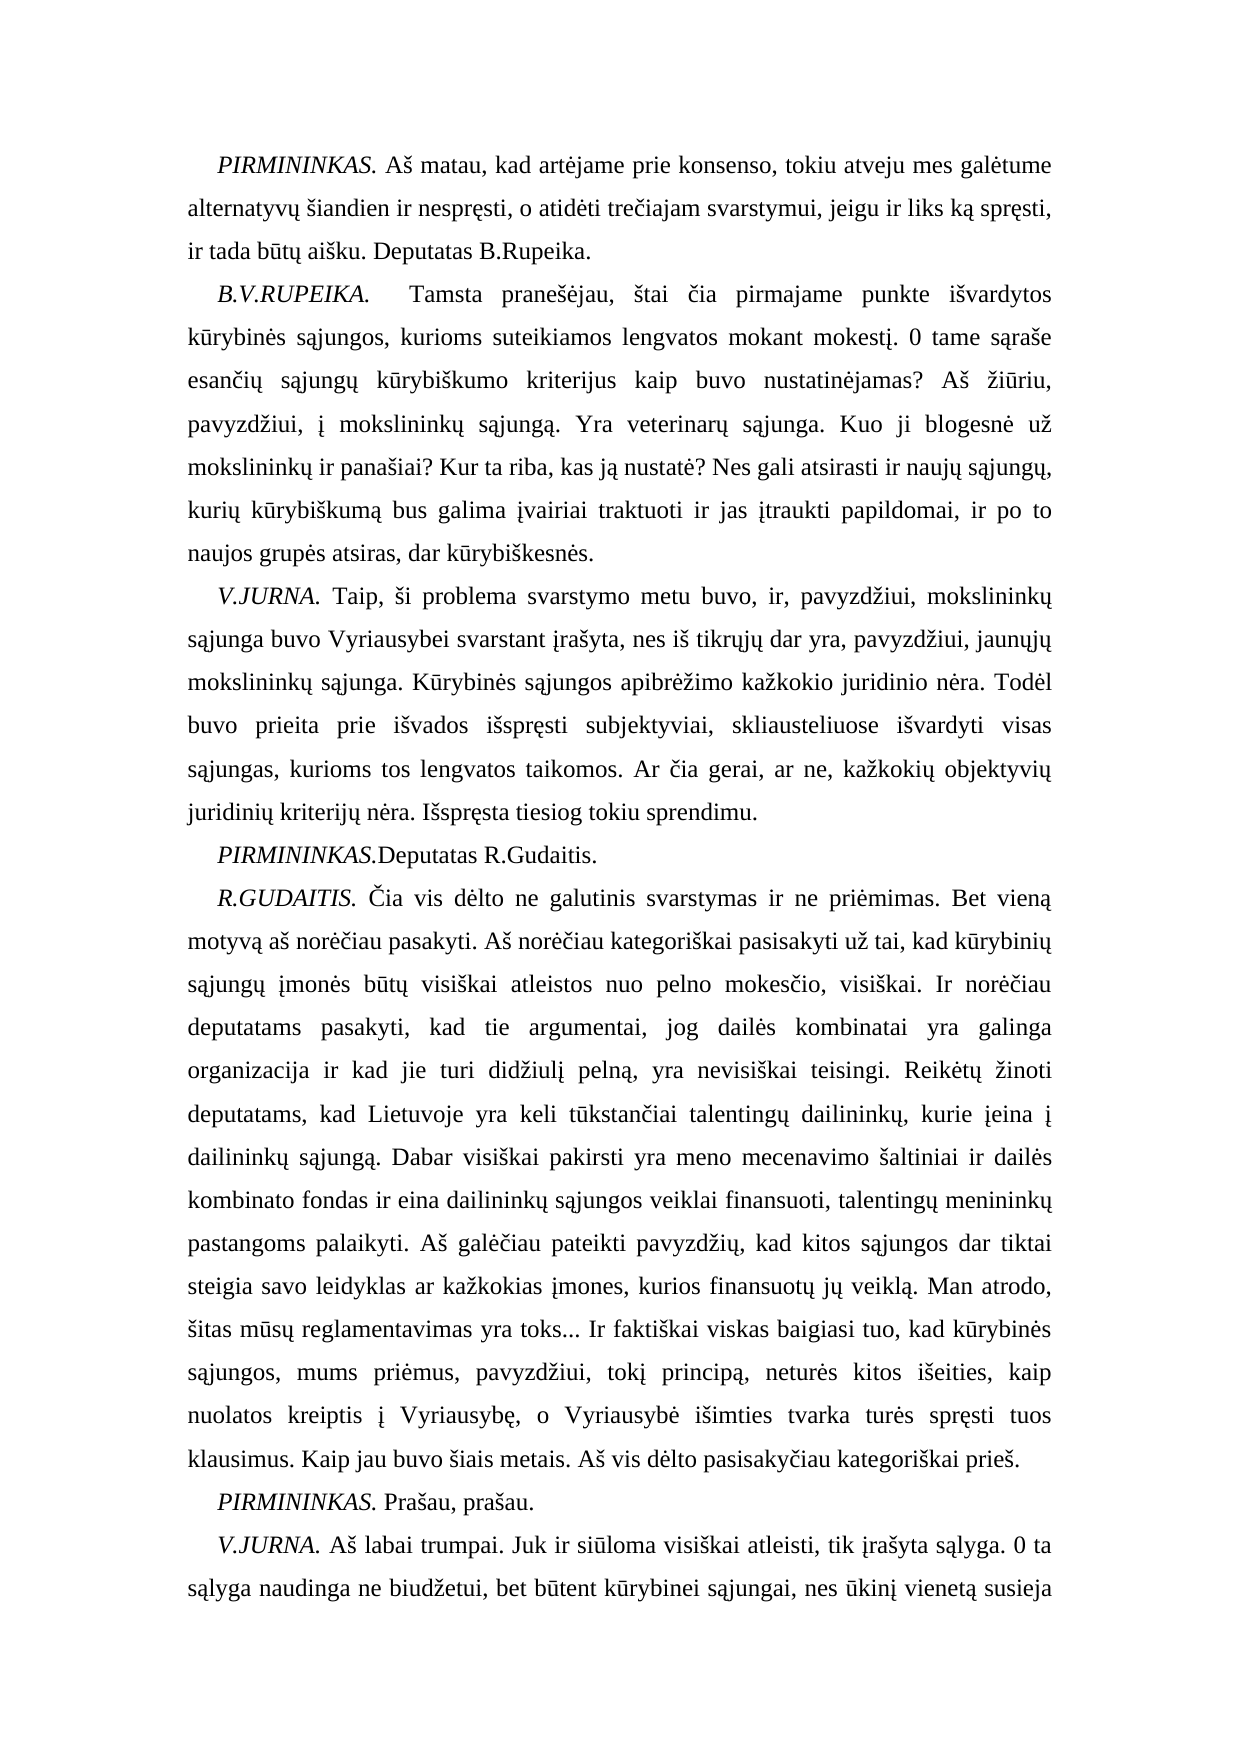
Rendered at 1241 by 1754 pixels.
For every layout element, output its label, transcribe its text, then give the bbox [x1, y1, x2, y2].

text PIRMININKAS.Deputatas R.Gudaitis. [187, 840, 1053, 869]
text V.JURNA. Aš labai trumpai. Juk ir siūloma visiškai atleisti, tik įrašyta sąlyga. 0 ta sąlyga naudinga ne biudžetui, bet būtent kūrybinei sąjungai, nes ūkinį vienetą susieja [187, 1530, 1053, 1602]
text B.V.RUPEIKA. Tamsta pranešėjau, štai čia pirmajame punkte išvardytos kūrybinės sąjungos, kurioms suteikiamos lengvatos mokant mokestį. 0 tame sąraše esančių sąjungų kūrybiškumo kriterijus kaip buvo nustatinėjamas? Aš žiūriu, pavyzdžiui, į mokslininkų sąjungą. Yra veterinarų sąjunga. Kuo ji blogesnė už mokslininkų ir panašiai? Kur ta riba, kas ją nustatė? Nes gali atsirasti ir naujų sąjungų, kurių kūrybiškumą bus galima įvairiai traktuoti ir jas įtraukti papildomai, ir po to naujos grupės atsiras, dar kūrybiškesnės. [187, 279, 1053, 567]
text V.JURNA. Taip, ši problema svarstymo metu buvo, ir, pavyzdžiui, mokslininkų sąjunga buvo Vyriausybei svarstant įrašyta, nes iš tikrųjų dar yra, pavyzdžiui, jaunųjų mokslininkų sąjunga. Kūrybinės sąjungos apibrėžimo kažkokio juridinio nėra. Todėl buvo prieita prie išvados išspręsti subjektyviai, skliausteliuose išvardyti visas sąjungas, kurioms tos lengvatos taikomos. Ar čia gerai, ar ne, kažkokių objektyvių juridinių kriterijų nėra. Išspręsta tiesiog tokiu sprendimu. [187, 581, 1053, 826]
text R.GUDAITIS. Čia vis dėlto ne galutinis svarstymas ir ne priėmimas. Bet vieną motyvą aš norėčiau pasakyti. Aš norėčiau kategoriškai pasisakyti už tai, kad kūrybinių sąjungų įmonės būtų visiškai atleistos nuo pelno mokesčio, visiškai. Ir norėčiau deputatams pasakyti, kad tie argumentai, jog dailės kombinatai yra galinga organizacija ir kad jie turi didžiulį pelną, yra nevisiškai teisingi. Reikėtų žinoti deputatams, kad Lietuvoje yra keli tūkstančiai talentingų dailininkų, kurie įeina į dailininkų sąjungą. Dabar visiškai pakirsti yra meno mecenavimo šaltiniai ir dailės kombinato fondas ir eina dailininkų sąjungos veiklai finansuoti, talentingų menininkų pastangoms palaikyti. Aš galėčiau pateikti pavyzdžių, kad kitos sąjungos dar tiktai steigia savo leidyklas ar kažkokias įmones, kurios finansuotų jų veiklą. Man atrodo, šitas mūsų reglamentavimas yra toks... Ir faktiškai viskas baigiasi tuo, kad kūrybinės sąjungos, mums priėmus, pavyzdžiui, tokį principą, neturės kitos išeities, kaip nuolatos kreiptis į Vyriausybę, o Vyriausybė išimties tvarka turės spręsti tuos klausimus. Kaip jau buvo šiais metais. Aš vis dėlto pasisakyčiau kategoriškai prieš. [187, 883, 1053, 1472]
text PIRMININKAS. Prašau, prašau. [187, 1487, 1053, 1516]
text PIRMININKAS. Aš matau, kad artėjame prie konsenso, tokiu atveju mes galėtume alternatyvų šiandien ir nespręsti, o atidėti trečiajam svarstymui, jeigu ir liks ką spręsti, ir tada būtų aišku. Deputatas B.Rupeika. [187, 150, 1053, 265]
